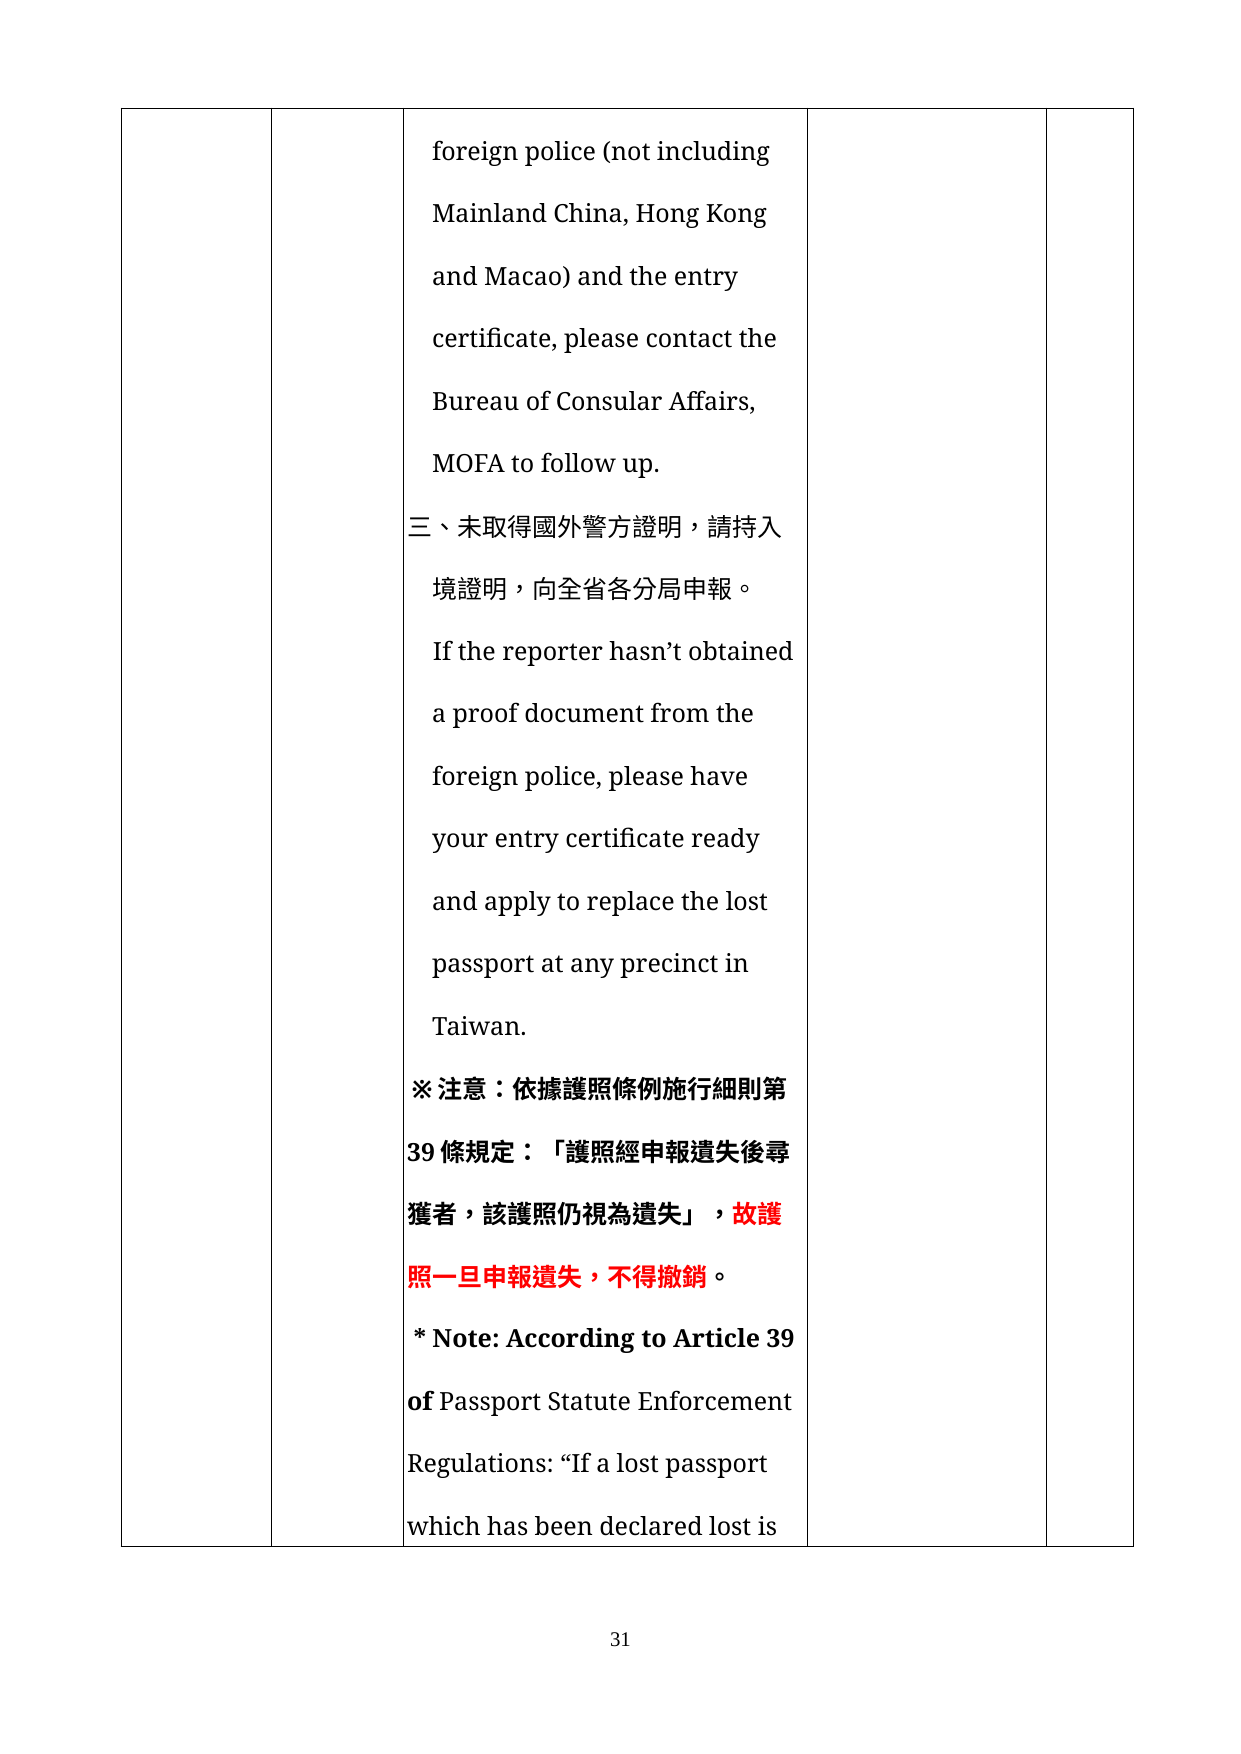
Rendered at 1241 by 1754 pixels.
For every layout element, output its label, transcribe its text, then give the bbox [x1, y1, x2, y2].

table_cell foreign police (not including Mainland China, Hong Kong and Macao) and the entry certificate, please contact the Bureau of Consular Affairs, MOFA to follow up. 三、未取得國外警方證明，請持入境證明，向全省各分局申報。 If the reporter hasn’t obtained a proof document from the foreign police, please have your entry certificate ready and apply to replace the lost passport at any precinct in Taiwan. ※注意：依據護照條例施行細則第39條規定：「護照經申報遺失後尋獲者，該護照仍視為遺失」，故護照一旦申報遺失，不得撤銷。 * Note: According to Article 39 of Passport Statute Enforcement Regulations: “If a lost passport which has been declared lost is [404, 109, 807, 1546]
table_cell [808, 109, 1046, 1546]
table_cell [272, 109, 403, 1546]
table_cell [1047, 109, 1133, 1546]
table_cell [122, 109, 271, 1546]
